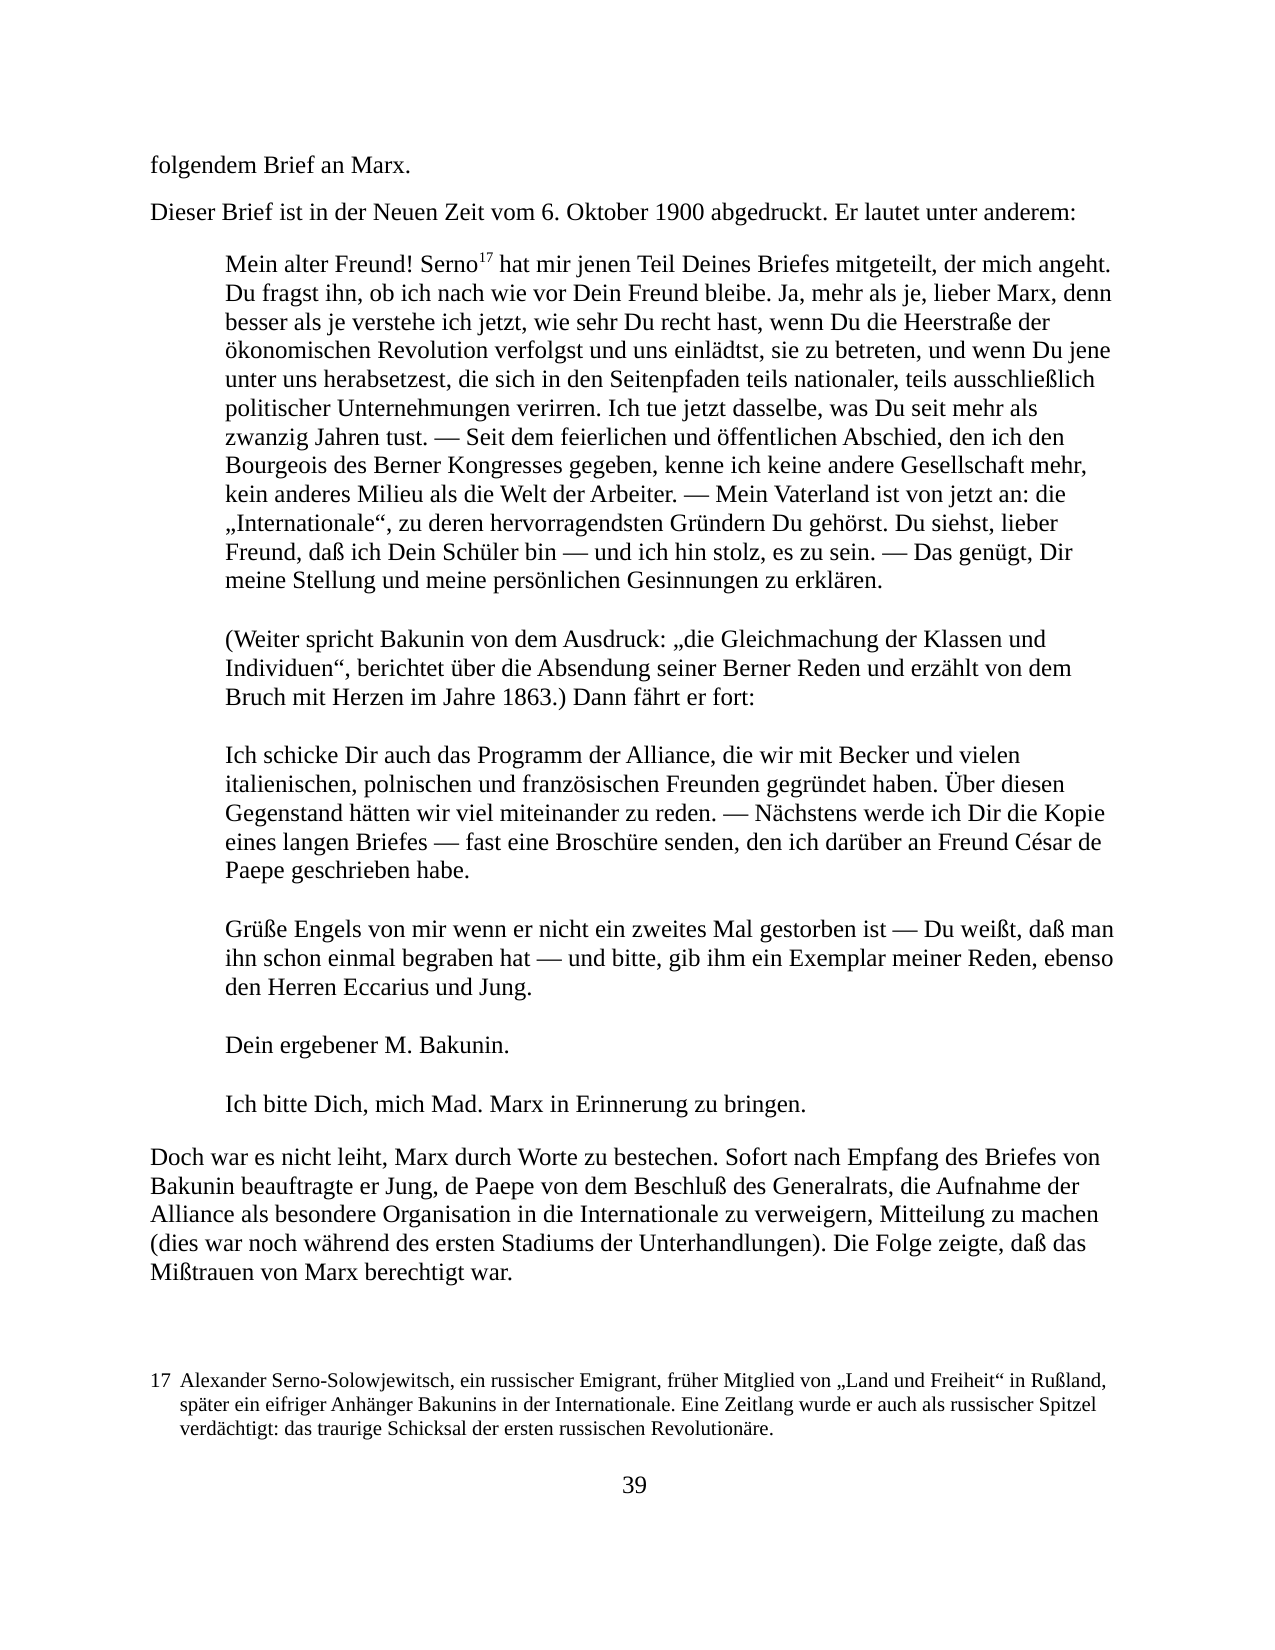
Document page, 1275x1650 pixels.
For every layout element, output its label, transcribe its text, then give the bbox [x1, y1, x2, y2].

text Dein ergebener M. Bakunin. [225, 1031, 1125, 1059]
text Alexander Serno-Solowjewitsch, ein russischer Emigrant, früher Mitglied von „Land und Freiheit“ in Rußland, später ein eifriger Anhänger Bakunins in der Internationale. Eine Zeitlang wurde er auch als russischer Spitzel verdächtigt: das traurige Schicksal der ersten russischen Revolutionäre. [150, 1368, 1125, 1440]
text Mein alter Freund! Serno hat mir jenen Teil Deines Briefes mitgeteilt, der mich angeht. Du fragst ihn, ob ich nach wie vor Dein Freund bleibe. Ja, mehr als je, lieber Marx, denn besser als je verstehe ich jetzt, wie sehr Du recht hast, wenn Du die Heerstraße der ökonomischen Revolution verfolgst und uns einlädtst, sie zu betreten, und wenn Du jene unter uns herabsetzest, die sich in den Seitenpfaden teils nationaler, teils ausschließlich politischer Unternehmungen verirren. Ich tue jetzt dasselbe, was Du seit mehr als zwanzig Jahren tust. — Seit dem feierlichen und öffentlichen Abschied, den ich den Bourgeois des Berner Kongresses gegeben, kenne ich keine andere Gesellschaft mehr, kein anderes Milieu als die Welt der Arbeiter. — Mein Vaterland ist von jetzt an: die „Internationale“, zu deren hervorragendsten Gründern Du gehörst. Du siehst, lieber Freund, daß ich Dein Schüler bin — und ich hin stolz, es zu sein. — Das genügt, Dir meine Stellung und meine persönlichen Gesinnungen zu erklären. [225, 249, 1125, 594]
text Doch war es nicht leiht, Marx durch Worte zu bestechen. Sofort nach Empfang des Briefes von Bakunin beauftragte er Jung, de Paepe von dem Beschluß des Generalrats, die Aufnahme der Alliance als besondere Organisation in die Internationale zu verweigern, Mitteilung zu machen (dies war noch während des ersten Stadiums der Unterhandlungen). Die Folge zeigte, daß das Mißtrauen von Marx berechtigt war. [150, 1142, 1125, 1286]
text Grüße Engels von mir wenn er nicht ein zweites Mal gestorben ist — Du weißt, daß man ihn schon einmal begraben hat — und bitte, gib ihm ein Exemplar meiner Reden, ebenso den Herren Eccarius und Jung. [225, 914, 1125, 1001]
text Ich bitte Dich, mich Mad. Marx in Erinnerung zu bringen. [225, 1089, 1125, 1118]
text folgendem Brief an Marx. [150, 150, 1125, 179]
text (Weiter spricht Bakunin von dem Ausdruck: „die Gleichmachung der Klassen und Individuen“, berichtet über die Absendung seiner Berner Reden und erzählt von dem Bruch mit Herzen im Jahre 1863.) Dann fährt er fort: [225, 624, 1125, 711]
text Dieser Brief ist in der Neuen Zeit vom 6. Oktober 1900 abgedruckt. Er lautet unter anderem: [150, 197, 1125, 225]
text Ich schicke Dir auch das Programm der Alliance, die wir mit Becker und vielen italienischen, polnischen und französischen Freunden gegründet haben. Über diesen Gegenstand hätten wir viel miteinander zu reden. — Nächstens werde ich Dir die Kopie eines langen Briefes — fast eine Broschüre senden, den ich darüber an Freund César de Paepe geschrieben habe. [225, 741, 1125, 884]
